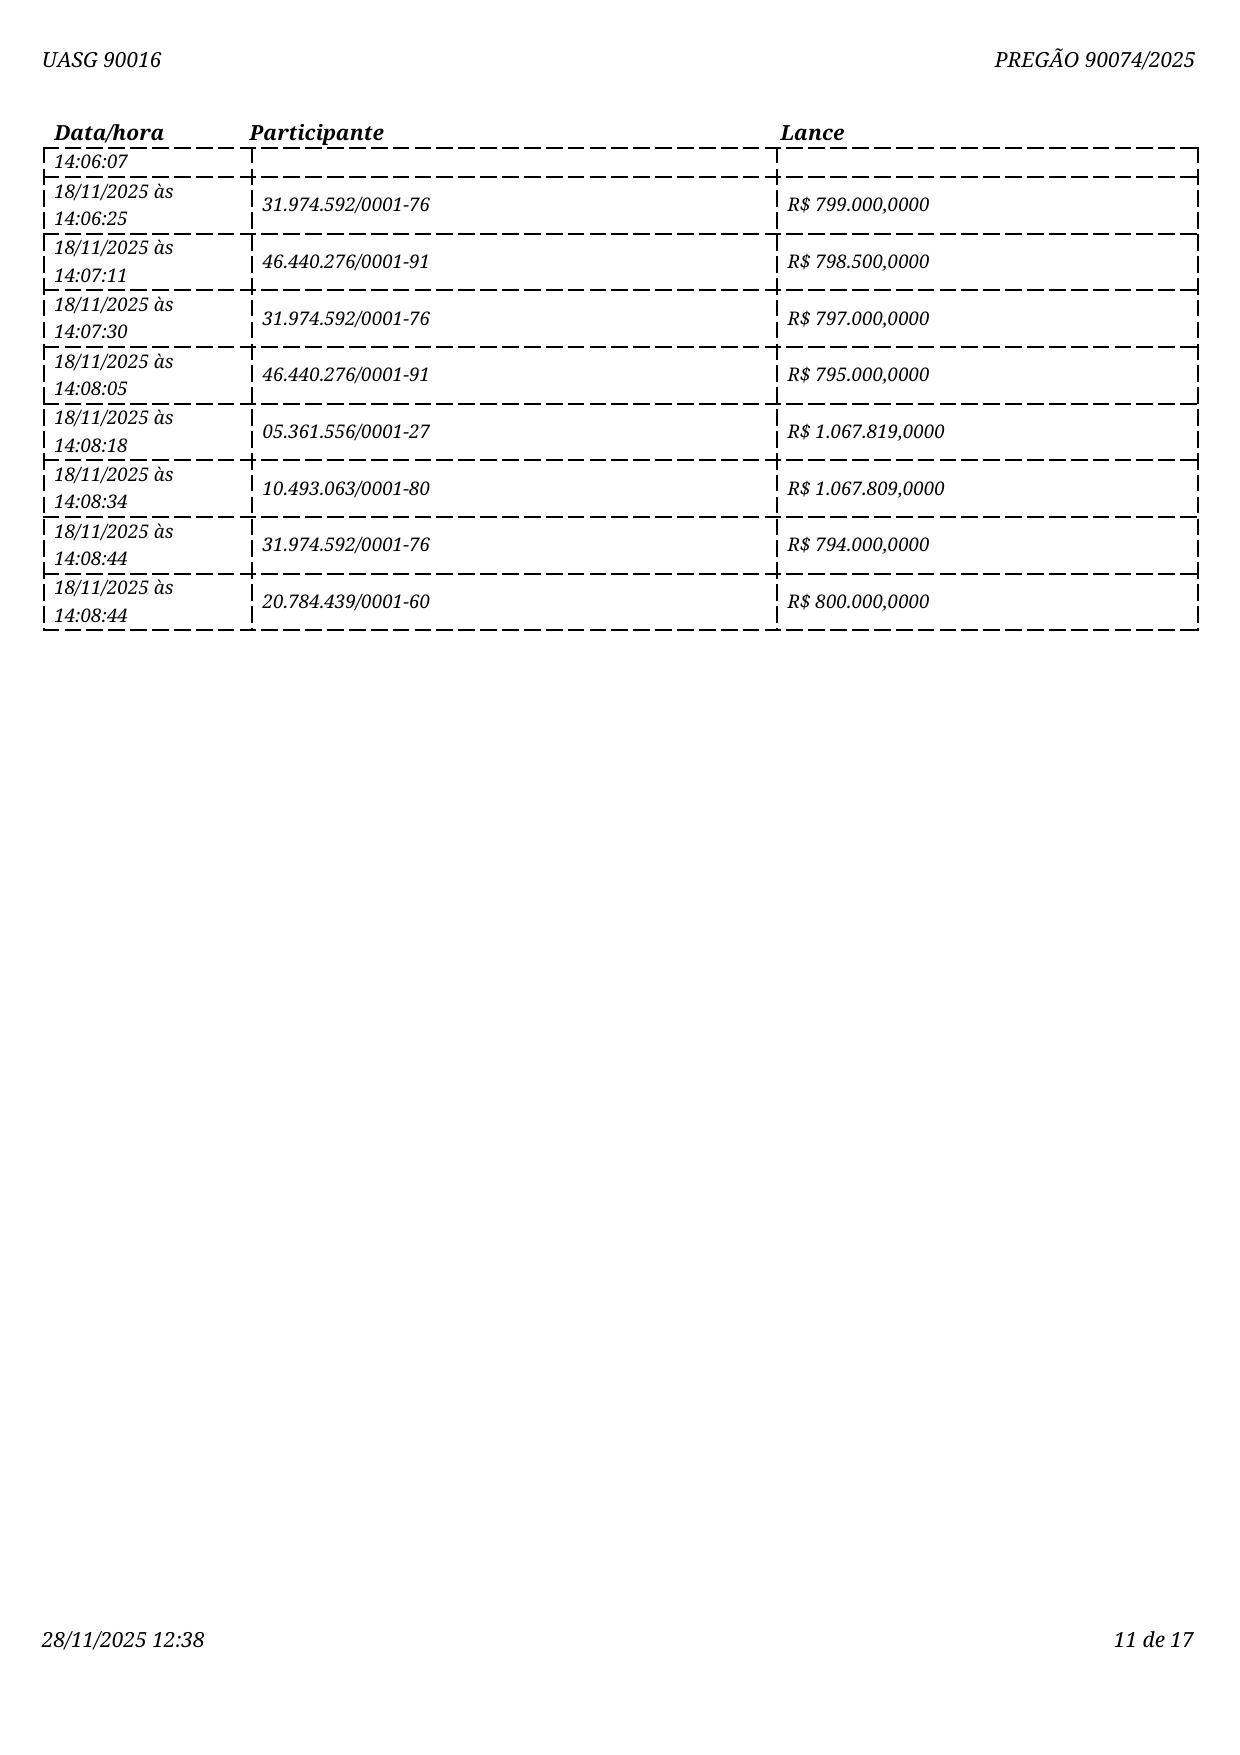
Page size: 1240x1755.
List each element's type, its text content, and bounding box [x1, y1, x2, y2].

table_cell R$ 795.000,0000 [777, 346, 1198, 403]
table_cell 31.974.592/0001-76 [252, 516, 777, 573]
table_cell 46.440.276/0001-91 [252, 346, 777, 403]
table_cell 18/11/2025 às 14:08:44 [44, 573, 252, 629]
table_cell 18/11/2025 às 14:08:18 [44, 403, 252, 459]
table_cell 18/11/2025 às 14:06:25 [44, 176, 252, 233]
table_cell 05.361.556/0001-27 [252, 403, 777, 459]
table_cell R$ 797.000,0000 [777, 289, 1198, 346]
table_cell 18/11/2025 às 14:07:30 [44, 289, 252, 346]
table_cell R$ 800.000,0000 [777, 573, 1198, 629]
table_cell 18/11/2025 às 14:08:05 [44, 346, 252, 403]
table_cell R$ 1.067.809,0000 [777, 459, 1198, 516]
table_cell 46.440.276/0001-91 [252, 233, 777, 289]
table_cell R$ 799.000,0000 [777, 176, 1198, 233]
table_cell R$ 798.500,0000 [777, 233, 1198, 289]
table_cell 18/11/2025 às 14:08:44 [44, 516, 252, 573]
table_cell 31.974.592/0001-76 [252, 176, 777, 233]
table_cell 18/11/2025 às 14:07:11 [44, 233, 252, 289]
table_cell R$ 1.067.819,0000 [777, 403, 1198, 459]
table_cell 20.784.439/0001-60 [252, 573, 777, 629]
table_cell 18/11/2025 às 14:08:34 [44, 459, 252, 516]
table_cell 31.974.592/0001-76 [252, 289, 777, 346]
table_cell [777, 147, 1198, 176]
table_cell [252, 147, 777, 176]
table_cell 14:06:07 [44, 147, 252, 176]
table_cell R$ 794.000,0000 [777, 516, 1198, 573]
table_cell 10.493.063/0001-80 [252, 459, 777, 516]
